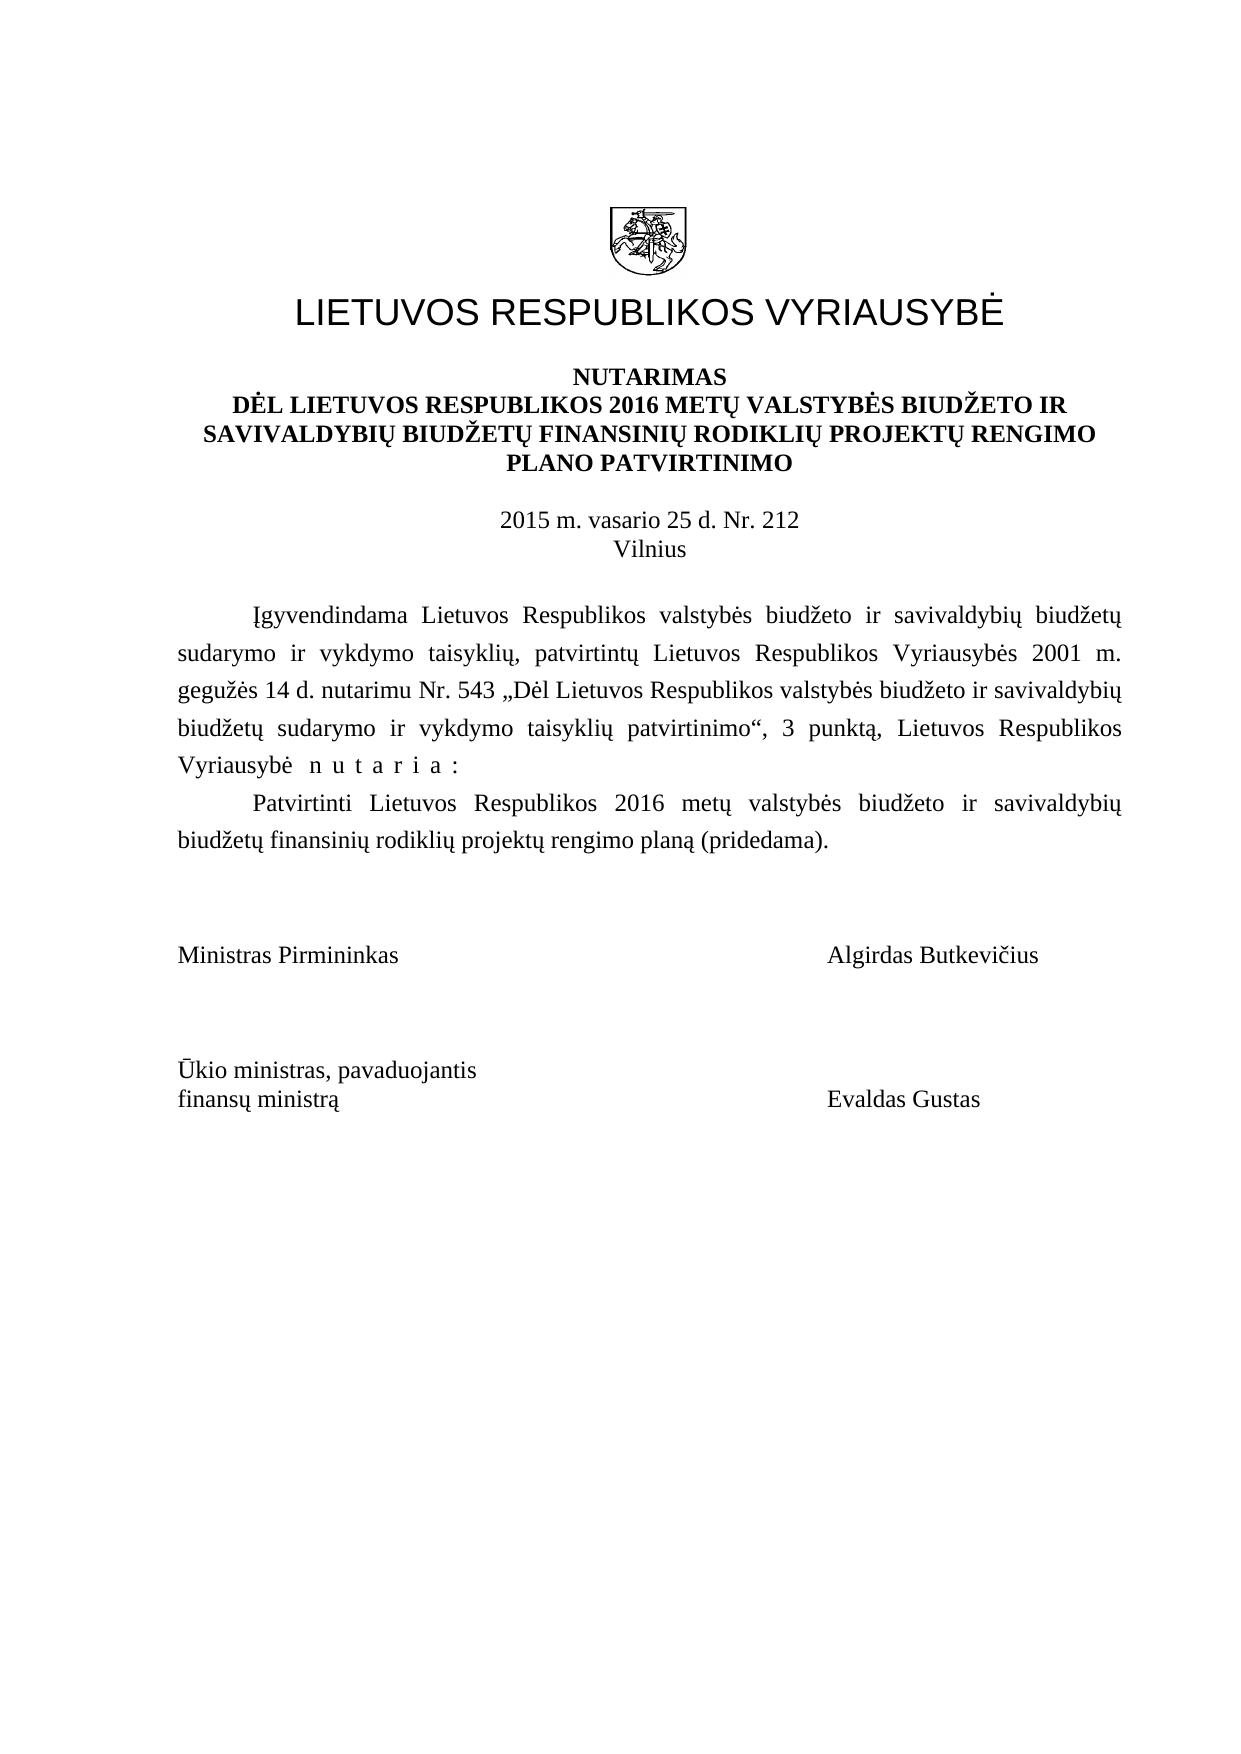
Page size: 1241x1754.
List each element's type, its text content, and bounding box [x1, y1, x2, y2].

text Ūkio ministras, pavaduojantis [177, 1055, 1122, 1084]
text finansų ministrą Evaldas Gustas [177, 1084, 1122, 1113]
text nutarimas [177, 362, 1122, 390]
text Lietuvos Respublikos Vyriausybė [177, 290, 1122, 333]
text 2015 m. vasario 25 d. Nr. 212 Vilnius [177, 505, 1122, 563]
text Įgyvendindama Lietuvos Respublikos valstybės biudžeto ir savivaldybių biudžetų sudarymo ir vykdymo taisyklių, patvirtintų Lietuvos Respublikos Vyriausybės 2001 m. gegužės 14 d. nutarimu Nr. 543 „Dėl Lietuvos Respublikos valstybės biudžeto ir savivaldybių biudžetų sudarymo ir vykdymo taisyklių patvirtinimo“, 3 punktą, Lietuvos Respublikos Vyriausybė nutaria: [177, 592, 1122, 779]
text Ministras Pirmininkas Algirdas Butkevičius [177, 940, 1122, 969]
text Dėl LIETUVOS RESPUBLIKOS 2016 METŲ VALSTYBĖS BIUDŽETO IR SAVIVALDYBIŲ BIUDŽETŲ FINANSINIŲ RODIKLIŲ PROJEKTŲ RENGIMO PLANO PATVIRTINIMO [177, 390, 1122, 477]
text Patvirtinti Lietuvos Respublikos 2016 metų valstybės biudžeto ir savivaldybių biudžetų finansinių rodiklių projektų rengimo planą (pridedama). [177, 779, 1122, 854]
